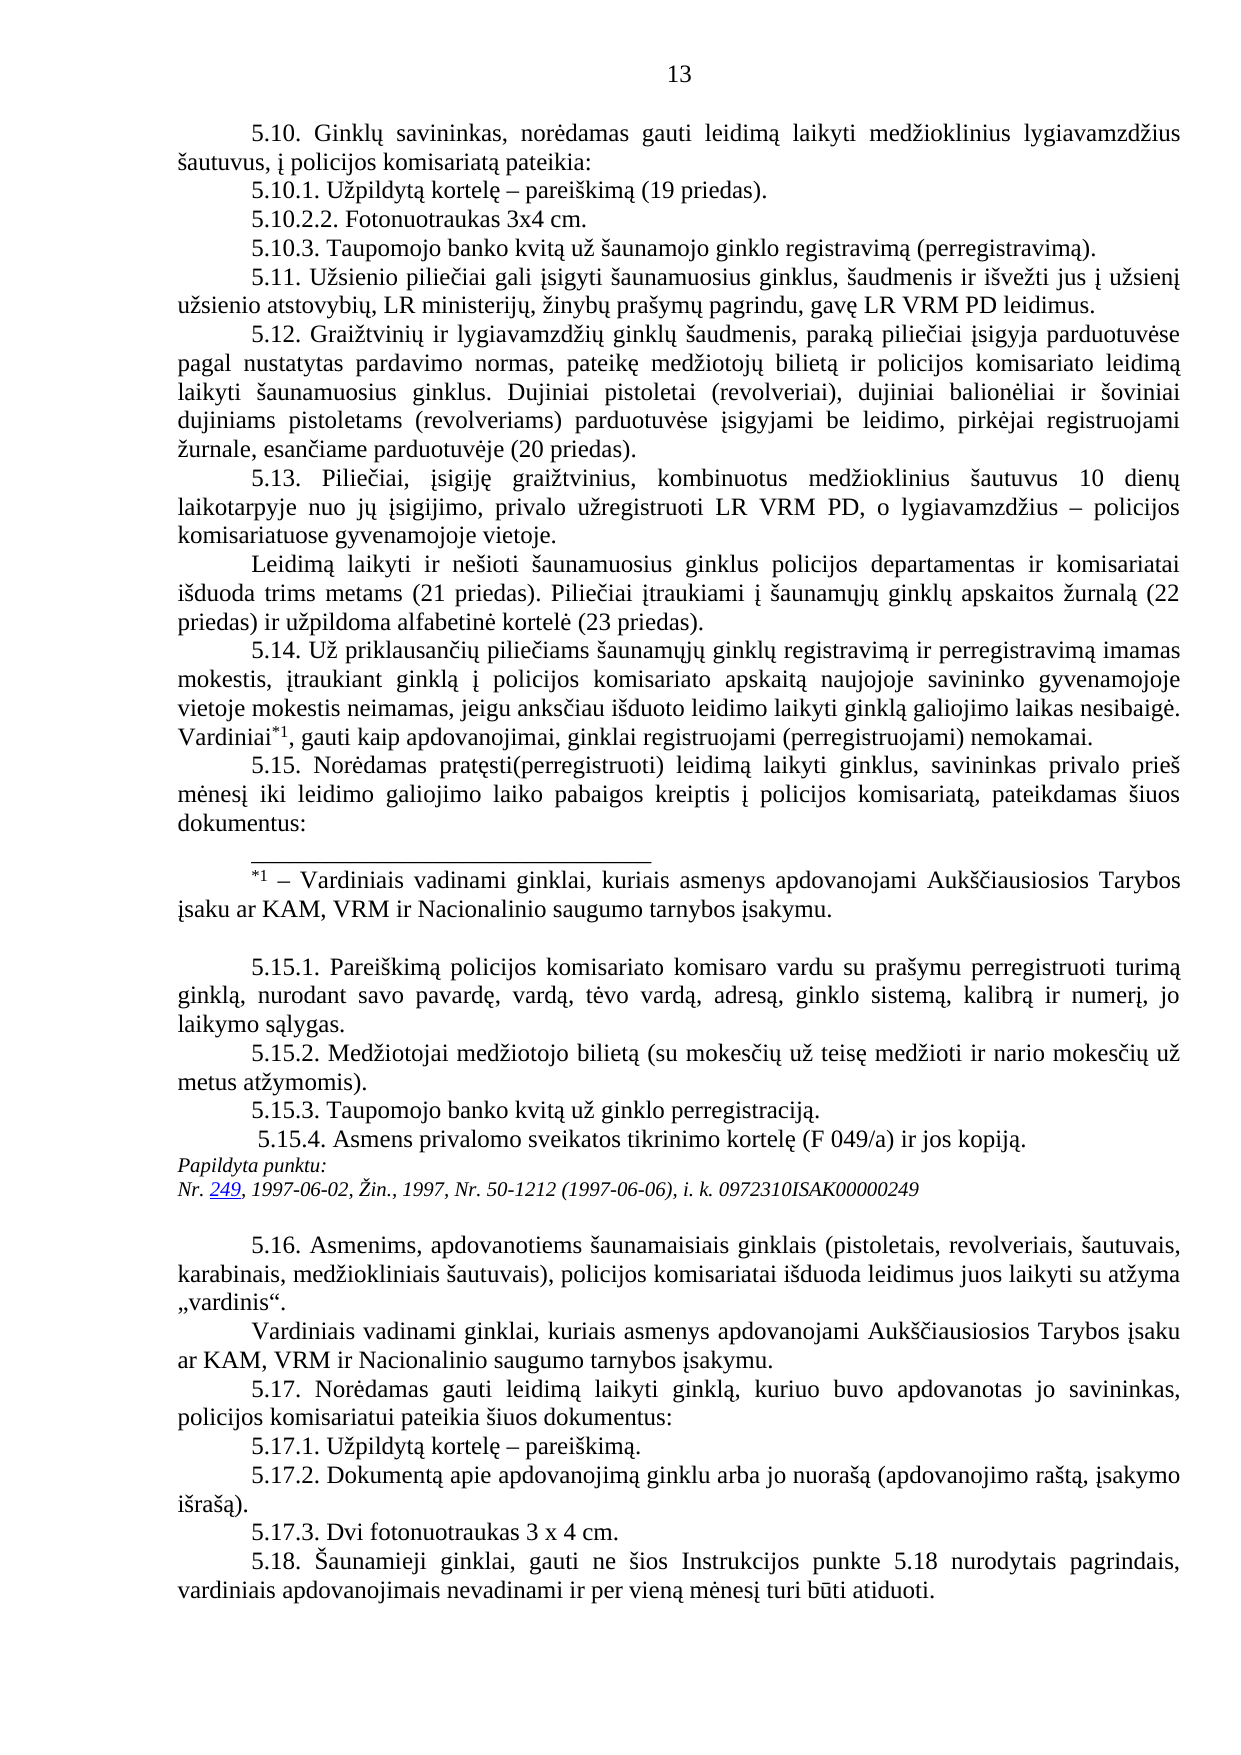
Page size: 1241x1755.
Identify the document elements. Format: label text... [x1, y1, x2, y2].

text 5.15.3. Taupomojo banko kvitą už ginklo perregistraciją. [177, 1096, 1181, 1124]
text *1 – Vardiniais vadinami ginklai, kuriais asmenys apdovanojami Aukščiausiosios Tarybos įsaku ar KAM, VRM ir Nacionalinio saugumo tarnybos įsakymu. [177, 866, 1181, 923]
text Leidimą laikyti ir nešioti šaunamuosius ginklus policijos departamentas ir komisariatai išduoda trims metams (21 priedas). Piliečiai įtraukiami į šaunamųjų ginklų apskaitos žurnalą (22 priedas) ir užpildoma alfabetinė kortelė (23 priedas). [177, 549, 1181, 636]
text 5.14. Už priklausančių piliečiams šaunamųjų ginklų registravimą ir perregistravimą imamas mokestis, įtraukiant ginklą į policijos komisariato apskaitą naujojoje savininko gyvenamojoje vietoje mokestis neimamas, jeigu anksčiau išduoto leidimo laikyti ginklą galiojimo laikas nesibaigė. Vardiniai*1, gauti kaip apdovanojimai, ginklai registruojami (perregistruojami) nemokamai. [177, 636, 1181, 751]
text 5.15. Norėdamas pratęsti(perregistruoti) leidimą laikyti ginklus, savininkas privalo prieš mėnesį iki leidimo galiojimo laiko pabaigos kreiptis į policijos komisariatą, pateikdamas šiuos dokumentus: [177, 751, 1181, 837]
text Nr. 249, 1997-06-02, Žin., 1997, Nr. 50-1212 (1997-06-06), i. k. 0972310ISAK00000249 [177, 1177, 1181, 1201]
text 5.18. Šaunamieji ginklai, gauti ne šios Instrukcijos punkte 5.18 nurodytais pagrindais, vardiniais apdovanojimais nevadinami ir per vieną mėnesį turi būti atiduoti. [177, 1546, 1181, 1604]
text 5.12. Graižtvinių ir lygiavamzdžių ginklų šaudmenis, paraką piliečiai įsigyja parduotuvėse pagal nustatytas pardavimo normas, pateikę medžiotojų bilietą ir policijos komisariato leidimą laikyti šaunamuosius ginklus. Dujiniai pistoletai (revolveriai), dujiniai balionėliai ir šoviniai dujiniams pistoletams (revolveriams) parduotuvėse įsigyjami be leidimo, pirkėjai registruojami žurnale, esančiame parduotuvėje (20 priedas). [177, 319, 1181, 463]
text 5.10. Ginklų savininkas, norėdamas gauti leidimą laikyti medžioklinius lygiavamzdžius šautuvus, į policijos komisariatą pateikia: [177, 118, 1181, 176]
text 5.10.2.2. Fotonuotraukas 3x4 cm. [177, 204, 1181, 233]
text 5.15.2. Medžiotojai medžiotojo bilietą (su mokesčių už teisę medžioti ir nario mokesčių už metus atžymomis). [177, 1038, 1181, 1096]
text 5.17. Norėdamas gauti leidimą laikyti ginklą, kuriuo buvo apdovanotas jo savininkas, policijos komisariatui pateikia šiuos dokumentus: [177, 1374, 1181, 1431]
text 5.13. Piliečiai, įsigiję graižtvinius, kombinuotus medžioklinius šautuvus 10 dienų laikotarpyje nuo jų įsigijimo, privalo užregistruoti LR VRM PD, o lygiavamzdžius – policijos komisariatuose gyvenamojoje vietoje. [177, 463, 1181, 549]
text 5.11. Užsienio piliečiai gali įsigyti šaunamuosius ginklus, šaudmenis ir išvežti jus į užsienį užsienio atstovybių, LR ministerijų, žinybų prašymų pagrindu, gavę LR VRM PD leidimus. [177, 262, 1181, 319]
text 5.10.1. Užpildytą kortelę – pareiškimą (19 priedas). [177, 176, 1181, 204]
text 5.17.1. Užpildytą kortelę – pareiškimą. [177, 1431, 1181, 1460]
text 5.15.4. Asmens privalomo sveikatos tikrinimo kortelę (F 049/a) ir jos kopiją. [177, 1124, 1181, 1153]
text ________________________________ [177, 837, 1181, 866]
text 5.15.1. Pareiškimą policijos komisariato komisaro vardu su prašymu perregistruoti turimą ginklą, nurodant savo pavardę, vardą, tėvo vardą, adresą, ginklo sistemą, kalibrą ir numerį, jo laikymo sąlygas. [177, 952, 1181, 1038]
text Vardiniais vadinami ginklai, kuriais asmenys apdovanojami Aukščiausiosios Tarybos įsaku ar KAM, VRM ir Nacionalinio saugumo tarnybos įsakymu. [177, 1316, 1181, 1374]
text 5.17.2. Dokumentą apie apdovanojimą ginklu arba jo nuorašą (apdovanojimo raštą, įsakymo išrašą). [177, 1460, 1181, 1517]
text 5.16. Asmenims, apdovanotiems šaunamaisiais ginklais (pistoletais, revolveriais, šautuvais, karabinais, medžiokliniais šautuvais), policijos komisariatai išduoda leidimus juos laikyti su atžyma „vardinis“. [177, 1230, 1181, 1316]
text 5.17.3. Dvi fotonuotraukas 3 x 4 cm. [177, 1517, 1181, 1546]
text 5.10.3. Taupomojo banko kvitą už šaunamojo ginklo registravimą (perregistravimą). [177, 233, 1181, 262]
text Papildyta punktu: [177, 1153, 1181, 1177]
